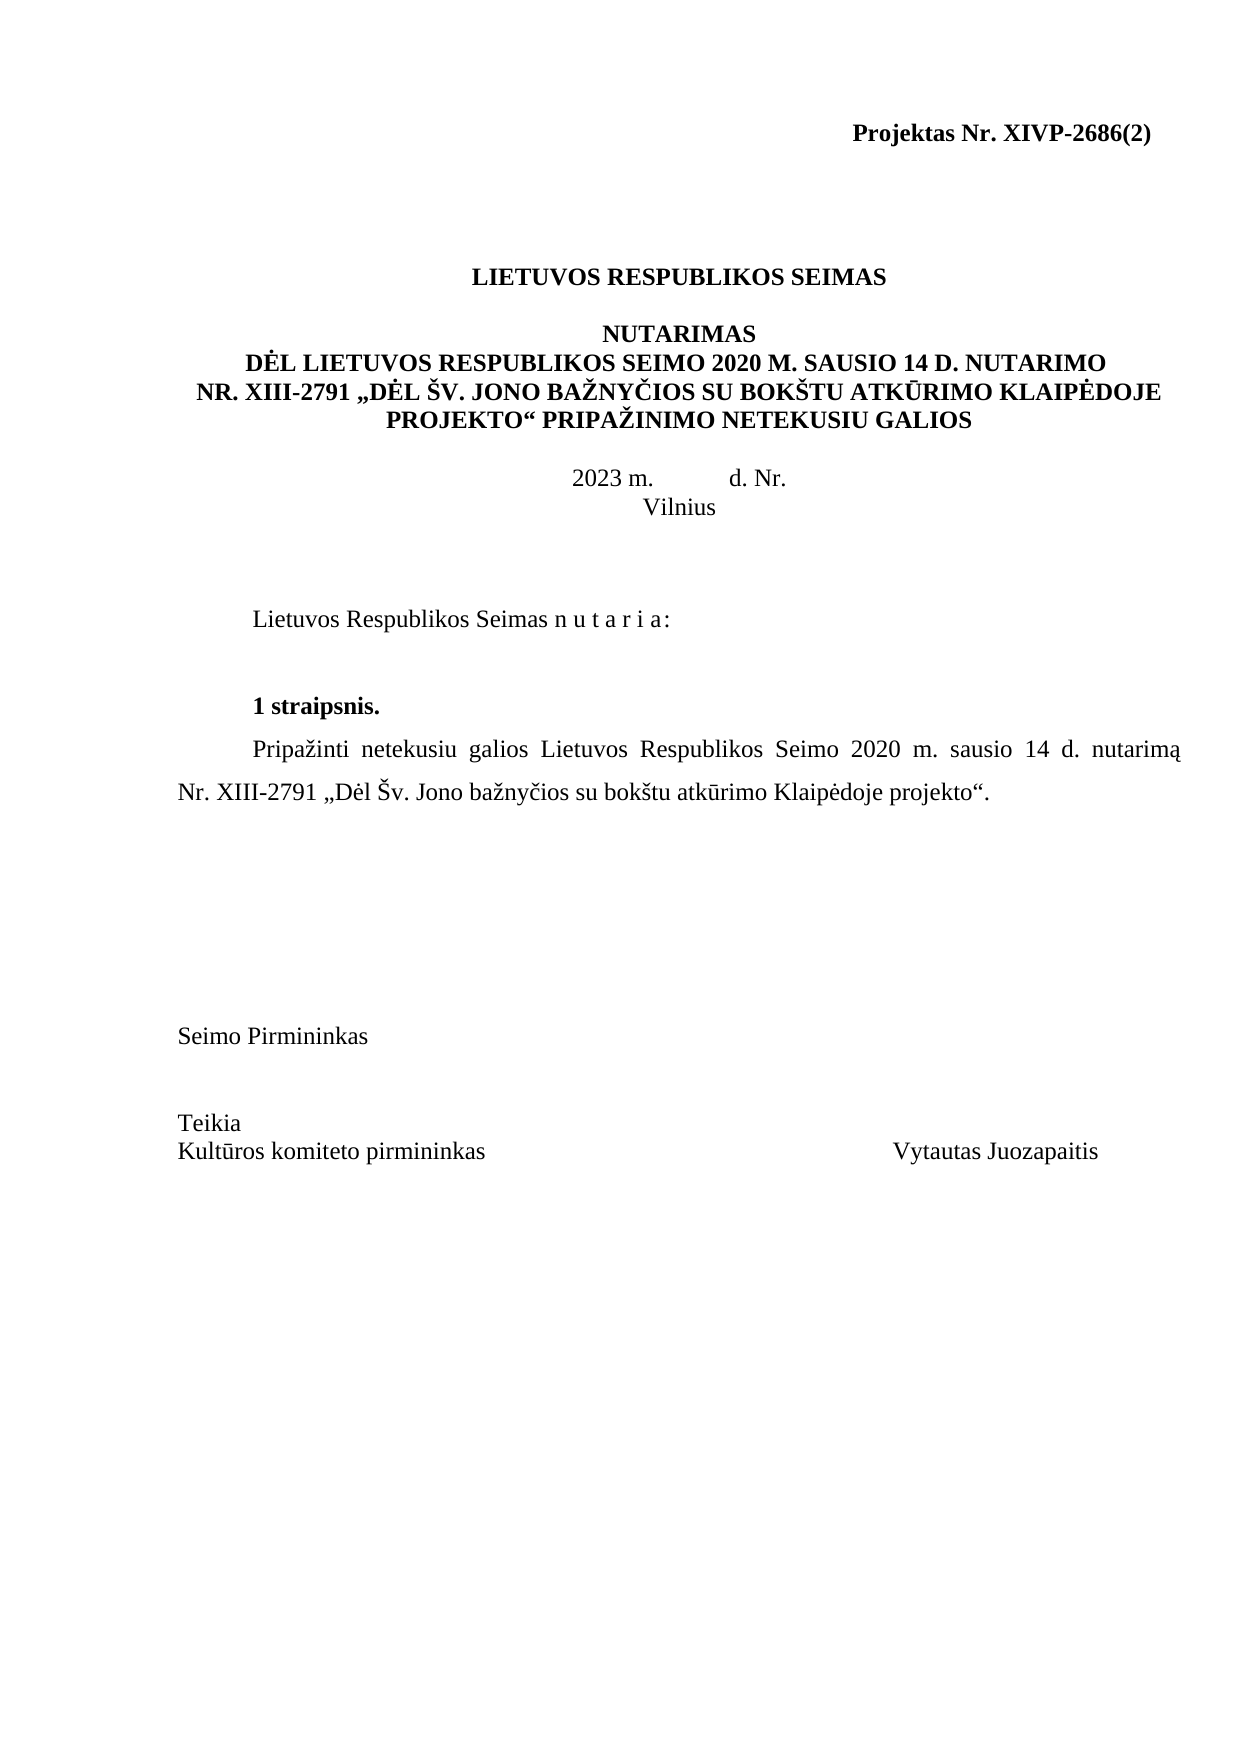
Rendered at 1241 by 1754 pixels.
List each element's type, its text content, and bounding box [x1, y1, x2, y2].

text LIETUVOS RESPUBLIKOS SEIMAS [177, 262, 1181, 291]
text Projektas Nr. XIVP-2686(2) [852, 118, 1181, 147]
text 2023 m. d. Nr. [177, 463, 1181, 492]
text NUTARIMAS [177, 319, 1181, 348]
text Lietuvos Respublikos Seimas nutaria: [177, 604, 1181, 633]
text Kultūros komiteto pirmininkas Vytautas Juozapaitis [177, 1136, 1181, 1165]
text Vilnius [177, 492, 1181, 521]
text Teikia [177, 1108, 1181, 1136]
text Seimo Pirmininkas [177, 1021, 1181, 1050]
text 1 straipsnis. [177, 691, 1181, 719]
text Pripažinti netekusiu galios Lietuvos Respublikos Seimo 2020 m. sausio 14 d. nutarimą Nr. XIII-2791 „Dėl Šv. Jono bažnyčios su bokštu atkūrimo Klaipėdoje projekto“. [177, 734, 1181, 806]
text DĖL LIETUVOS RESPUBLIKOS SEIMO 2020 M. SAUSIO 14 D. NUTARIMO NR. XIII-2791 „DĖL ŠV. JONO BAŽNYČIOS SU BOKŠTU ATKŪRIMO KLAIPĖDOJE Projekto“ PRIPAŽINIMO NETEKUSIU GALIOS [177, 348, 1181, 434]
